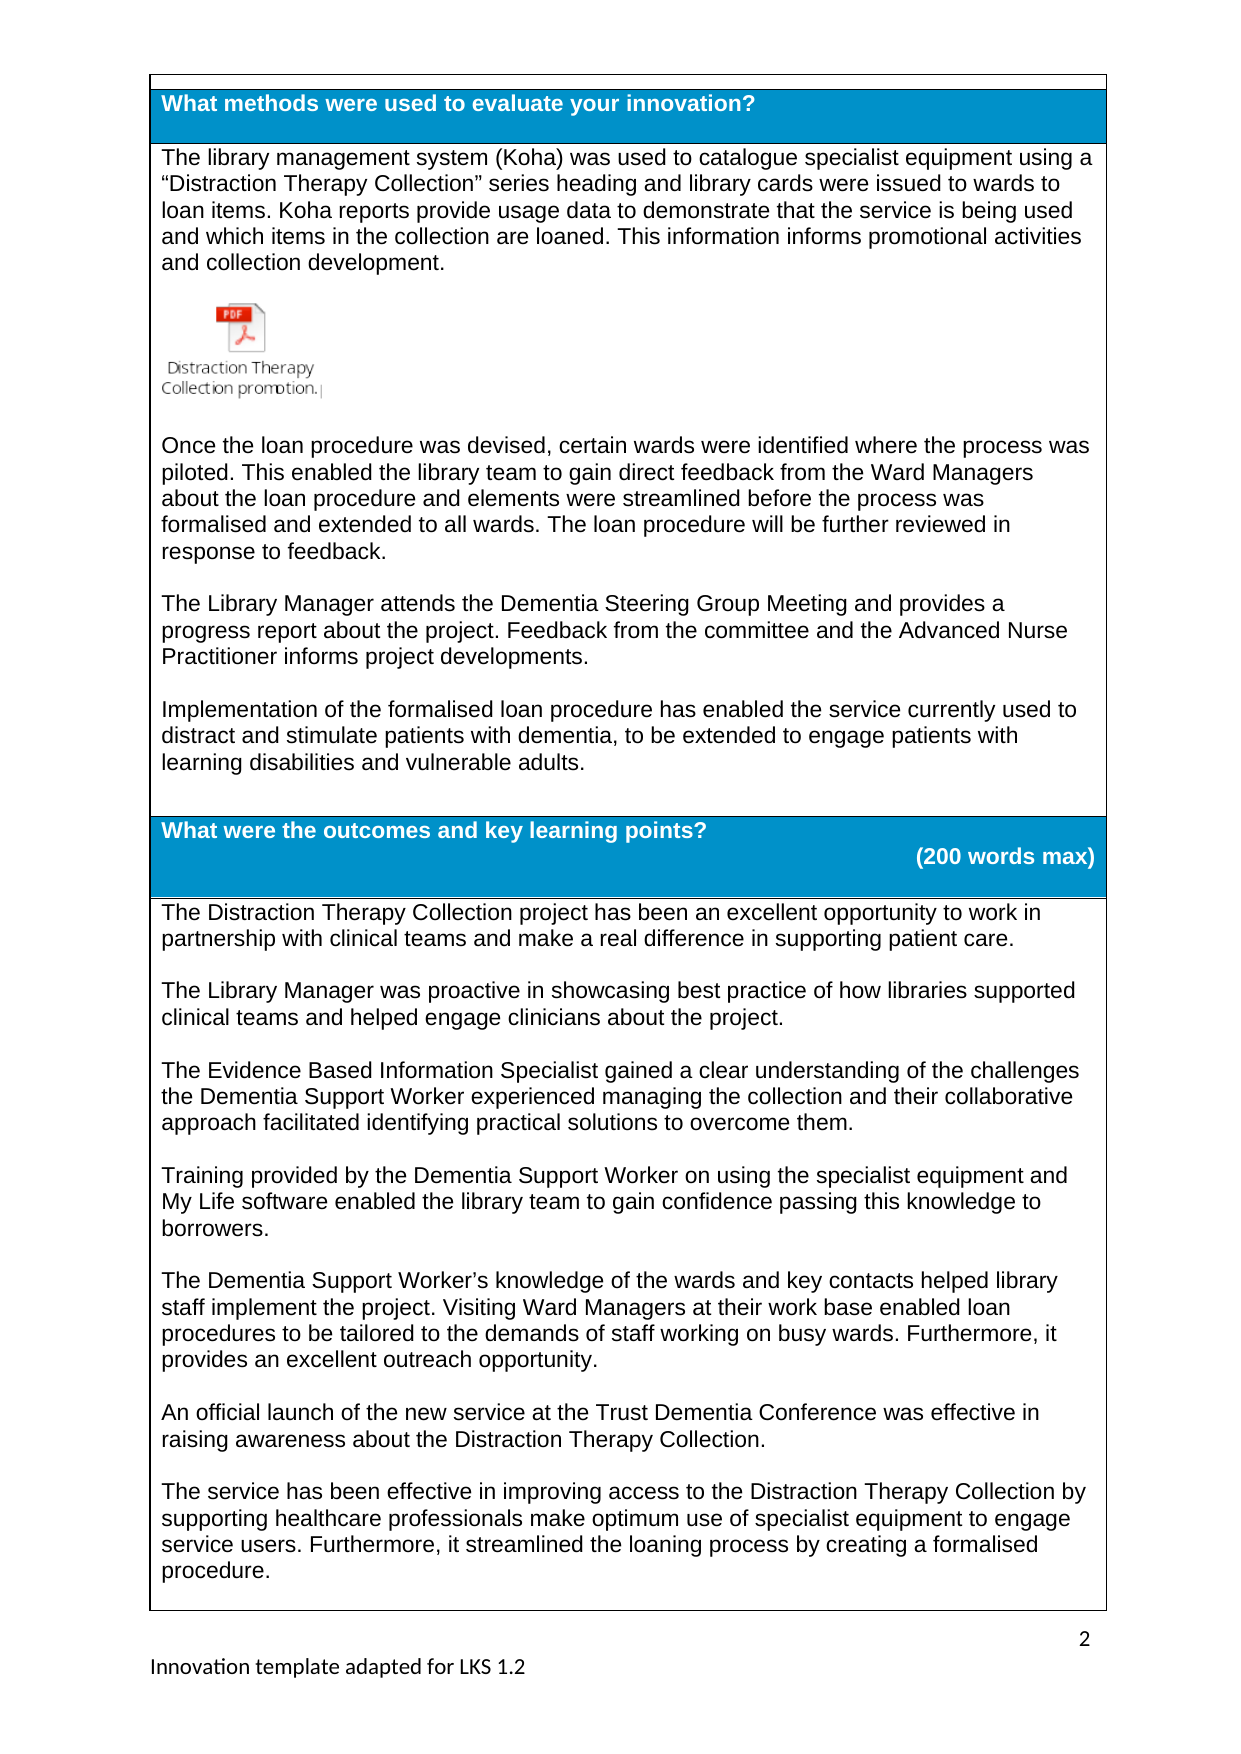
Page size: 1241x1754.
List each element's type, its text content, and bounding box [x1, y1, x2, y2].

table_cell What methods were used to evaluate your innovation? [151, 90, 1106, 143]
table_cell What were the outcomes and key learning points? (200 words max) [151, 817, 1106, 897]
table_cell The library management system (Koha) was used to catalogue specialist equipment using a “Distraction Therapy Collection” series heading and library cards were issued to wards to loan items. Koha reports provide usage data to demonstrate that the service is being used and which items in the collection are loaned. This information informs promotional activities and collection development. Once the loan procedure was devised, certain wards were identified where the process was piloted. This enabled the library team to gain direct feedback from the Ward Managers about the loan procedure and elements were streamlined before the process was formalised and extended to all wards. The loan procedure will be further reviewed in response to feedback. The Library Manager attends the Dementia Steering Group Meeting and provides a progress report about the project. Feedback from the committee and the Advanced Nurse Practitioner informs project developments. Implementation of the formalised loan procedure has enabled the service currently used to distract and stimulate patients with dementia, to be extended to engage patients with learning disabilities and vulnerable adults. [151, 144, 1106, 816]
table_cell The Distraction Therapy Collection project has been an excellent opportunity to work in partnership with clinical teams and make a real difference in supporting patient care. The Library Manager was proactive in showcasing best practice of how libraries supported clinical teams and helped engage clinicians about the project. The Evidence Based Information Specialist gained a clear understanding of the challenges the Dementia Support Worker experienced managing the collection and their collaborative approach facilitated identifying practical solutions to overcome them. Training provided by the Dementia Support Worker on using the specialist equipment and My Life software enabled the library team to gain confidence passing this knowledge to borrowers. The Dementia Support Worker’s knowledge of the wards and key contacts helped library staff implement the project. Visiting Ward Managers at their work base enabled loan procedures to be tailored to the demands of staff working on busy wards. Furthermore, it provides an excellent outreach opportunity. An official launch of the new service at the Trust Dementia Conference was effective in raising awareness about the Distraction Therapy Collection. The service has been effective in improving access to the Distraction Therapy Collection by supporting healthcare professionals make optimum use of specialist equipment to engage service users. Furthermore, it streamlined the loaning process by creating a formalised procedure. [151, 899, 1106, 1610]
